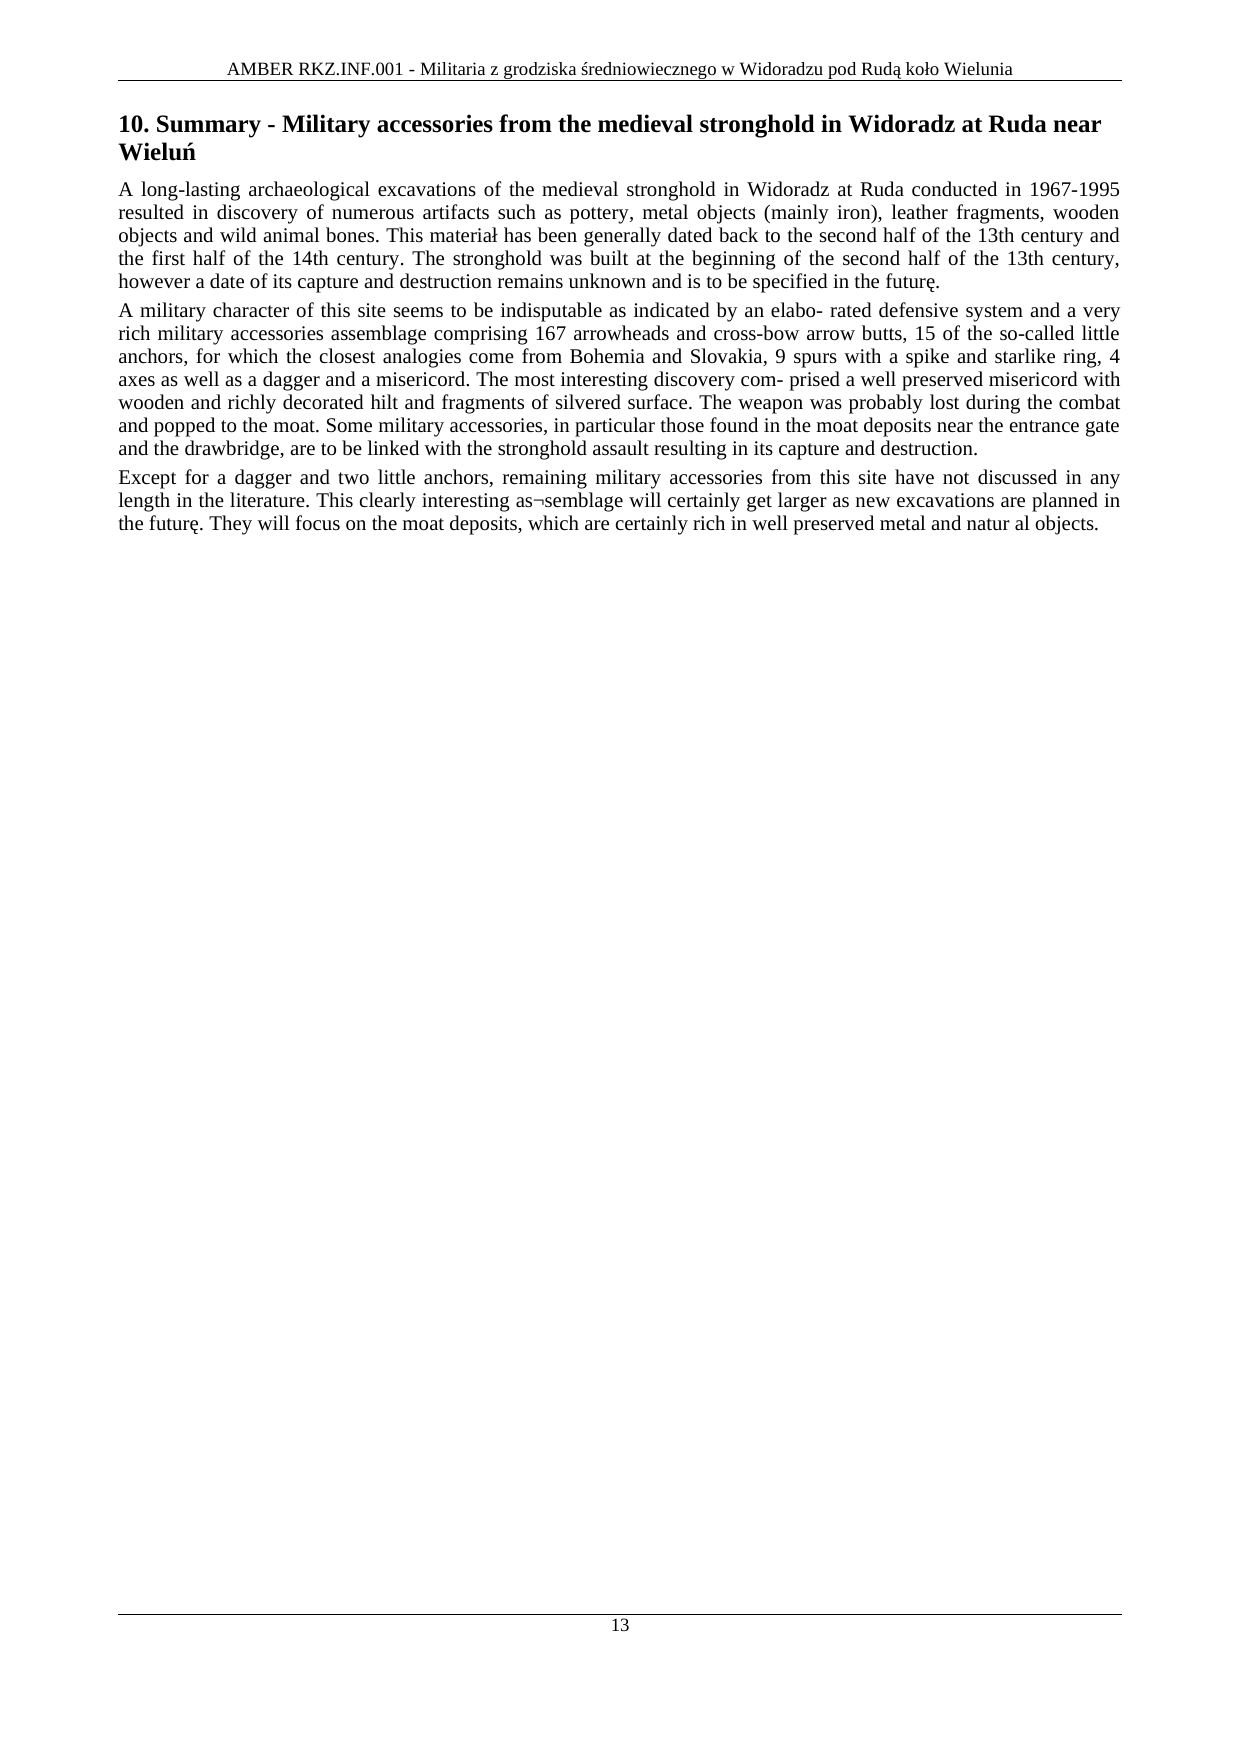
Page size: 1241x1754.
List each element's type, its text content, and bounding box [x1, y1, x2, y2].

text Except for a dagger and two little anchors, remaining military accessories from this site have not discussed in any length in the literature. This clearly interesting as¬semblage will certainly get larger as new excavations are planned in the futurę. They will focus on the moat deposits, which are certainly rich in well preserved metal and natur al objects. [118, 466, 1122, 535]
subtitle Summary - Military accessories from the medieval stronghold in Widoradz at Ruda near Wieluń [118, 110, 1122, 166]
text A military character of this site seems to be indisputable as indicated by an elabo- rated defensive system and a very rich military accessories assemblage comprising 167 arrowheads and cross-bow arrow butts, 15 of the so-called little anchors, for which the closest analogies come from Bohemia and Slovakia, 9 spurs with a spike and starlike ring, 4 axes as well as a dagger and a misericord. The most interesting discovery com- prised a well preserved misericord with wooden and richly decorated hilt and fragments of silvered surface. The weapon was probably lost during the combat and popped to the moat. Some military accessories, in particular those found in the moat deposits near the entrance gate and the drawbridge, are to be linked with the stronghold assault resulting in its capture and destruction. [118, 298, 1122, 460]
text A long-lasting archaeological excavations of the medieval stronghold in Widoradz at Ruda conducted in 1967-1995 resulted in discovery of numerous artifacts such as pottery, metal objects (mainly iron), leather fragments, wooden objects and wild animal bones. This materiał has been generally dated back to the second half of the 13th century and the first half of the 14th century. The stronghold was built at the beginning of the second half of the 13th century, however a date of its capture and destruction remains unknown and is to be specified in the futurę. [118, 177, 1122, 293]
